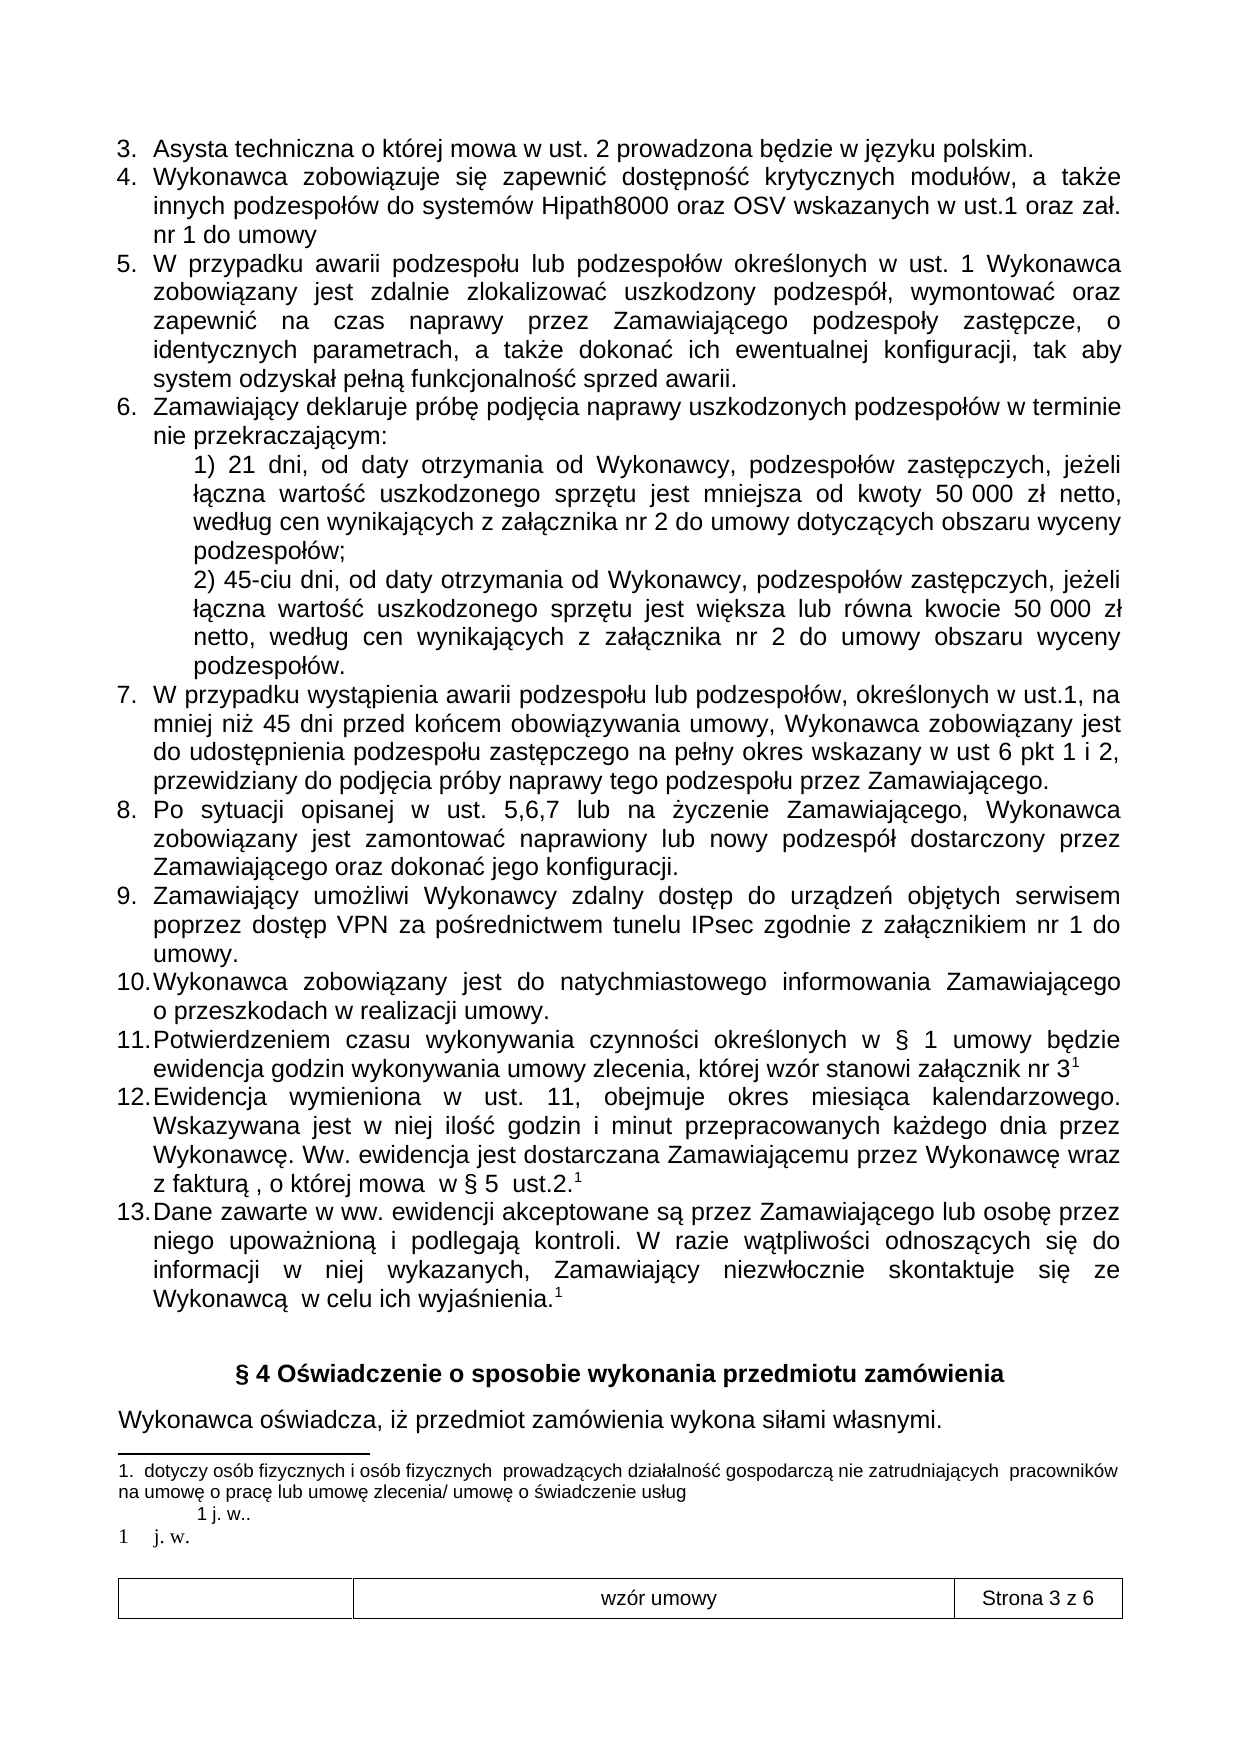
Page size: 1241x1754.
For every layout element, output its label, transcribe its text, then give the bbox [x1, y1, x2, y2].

list Potwierdzeniem czasu wykonywania czynności określonych w § 1 umowy będzie ewidencja godzin wykonywania umowy zlecenia, której wzór stanowi załącznik nr 3 [116, 1025, 1122, 1082]
list Wykonawca zobowiązany jest do natychmiastowego informowania Zamawiającego o przeszkodach w realizacji umowy. [116, 967, 1122, 1025]
list Dane zawarte w ww. ewidencji akceptowane są przez Zamawiającego lub osobę przez niego upoważnioną i podlegają kontroli. W razie wątpliwości odnoszących się do informacji w niej wykazanych, Zamawiający niezwłocznie skontaktuje się ze Wykonawcą w celu ich wyjaśnienia. [116, 1197, 1122, 1312]
list W przypadku wystąpienia awarii podzespołu lub podzespołów, określonych w ust.1, na mniej niż 45 dni przed końcem obowiązywania umowy, Wykonawca zobowiązany jest do udostępnienia podzespołu zastępczego na pełny okres wskazany w ust 6 pkt 1 i 2, przewidziany do podjęcia próby naprawy tego podzespołu przez Zamawiającego. [116, 680, 1122, 795]
list Ewidencja wymieniona w ust. 11, obejmuje okres miesiąca kalendarzowego. Wskazywana jest w niej ilość godzin i minut przepracowanych każdego dnia przez Wykonawcę. Ww. ewidencja jest dostarczana Zamawiającemu przez Wykonawcę wraz z fakturą , o której mowa w § 5 ust.2. [116, 1082, 1122, 1197]
list Zamawiający deklaruje próbę podjęcia naprawy uszkodzonych podzespołów w terminie nie przekraczającym: [116, 392, 1122, 450]
list Zamawiający umożliwi Wykonawcy zdalny dostęp do urządzeń objętych serwisem poprzez dostęp VPN za pośrednictwem tunelu IPsec zgodnie z załącznikiem nr 1 do umowy. [116, 881, 1122, 967]
list Wykonawca zobowiązuje się zapewnić dostępność krytycznych modułów, a także innych podzespołów do systemów Hipath8000 oraz OSV wskazanych w ust.1 oraz zał. nr 1 do umowy [116, 162, 1122, 249]
list . dotyczy osób fizycznych i osób fizycznych prowadzących działalność gospodarczą nie zatrudniających pracowników na umowę o pracę lub umowę zlecenia/ umowę o świadczenie usług [118, 1459, 1122, 1503]
list 2) 45-ciu dni, od daty otrzymania od Wykonawcy, podzespołów zastępczych, jeżeli łączna wartość uszkodzonego sprzętu jest większa lub równa kwocie 50 000 zł netto, według cen wynikających z załącznika nr 2 do umowy obszaru wyceny podzespołów. [156, 565, 1122, 680]
list Po sytuacji opisanej w ust. 5,6,7 lub na życzenie Zamawiającego, Wykonawca zobowiązany jest zamontować naprawiony lub nowy podzespół dostarczony przez Zamawiającego oraz dokonać jego konfiguracji. [116, 795, 1122, 881]
text § 4 Oświadczenie o sposobie wykonania przedmiotu zamówienia [118, 1359, 1122, 1388]
list Asysta techniczna o której mowa w ust. 2 prowadzona będzie w języku polskim. [116, 134, 1122, 162]
list j. w.. [178, 1503, 1122, 1524]
list W przypadku awarii podzespołu lub podzespołów określonych w ust. 1 Wykonawca zobowiązany jest zdalnie zlokalizować uszkodzony podzespół, wymontować oraz zapewnić na czas naprawy przez Zamawiającego podzespoły zastępcze, o identycznych parametrach, a także dokonać ich ewentualnej konfiguracji, tak aby system odzyskał pełną funkcjonalność sprzed awarii. [116, 249, 1122, 392]
list 1) 21 dni, od daty otrzymania od Wykonawcy, podzespołów zastępczych, jeżeli łączna wartość uszkodzonego sprzętu jest mniejsza od kwoty 50 000 zł netto, według cen wynikających z załącznika nr 2 do umowy dotyczących obszaru wyceny podzespołów; [156, 450, 1122, 565]
list j. w. [118, 1524, 1122, 1548]
text Wykonawca oświadcza, iż przedmiot zamówienia wykona siłami własnymi. [118, 1405, 1122, 1434]
